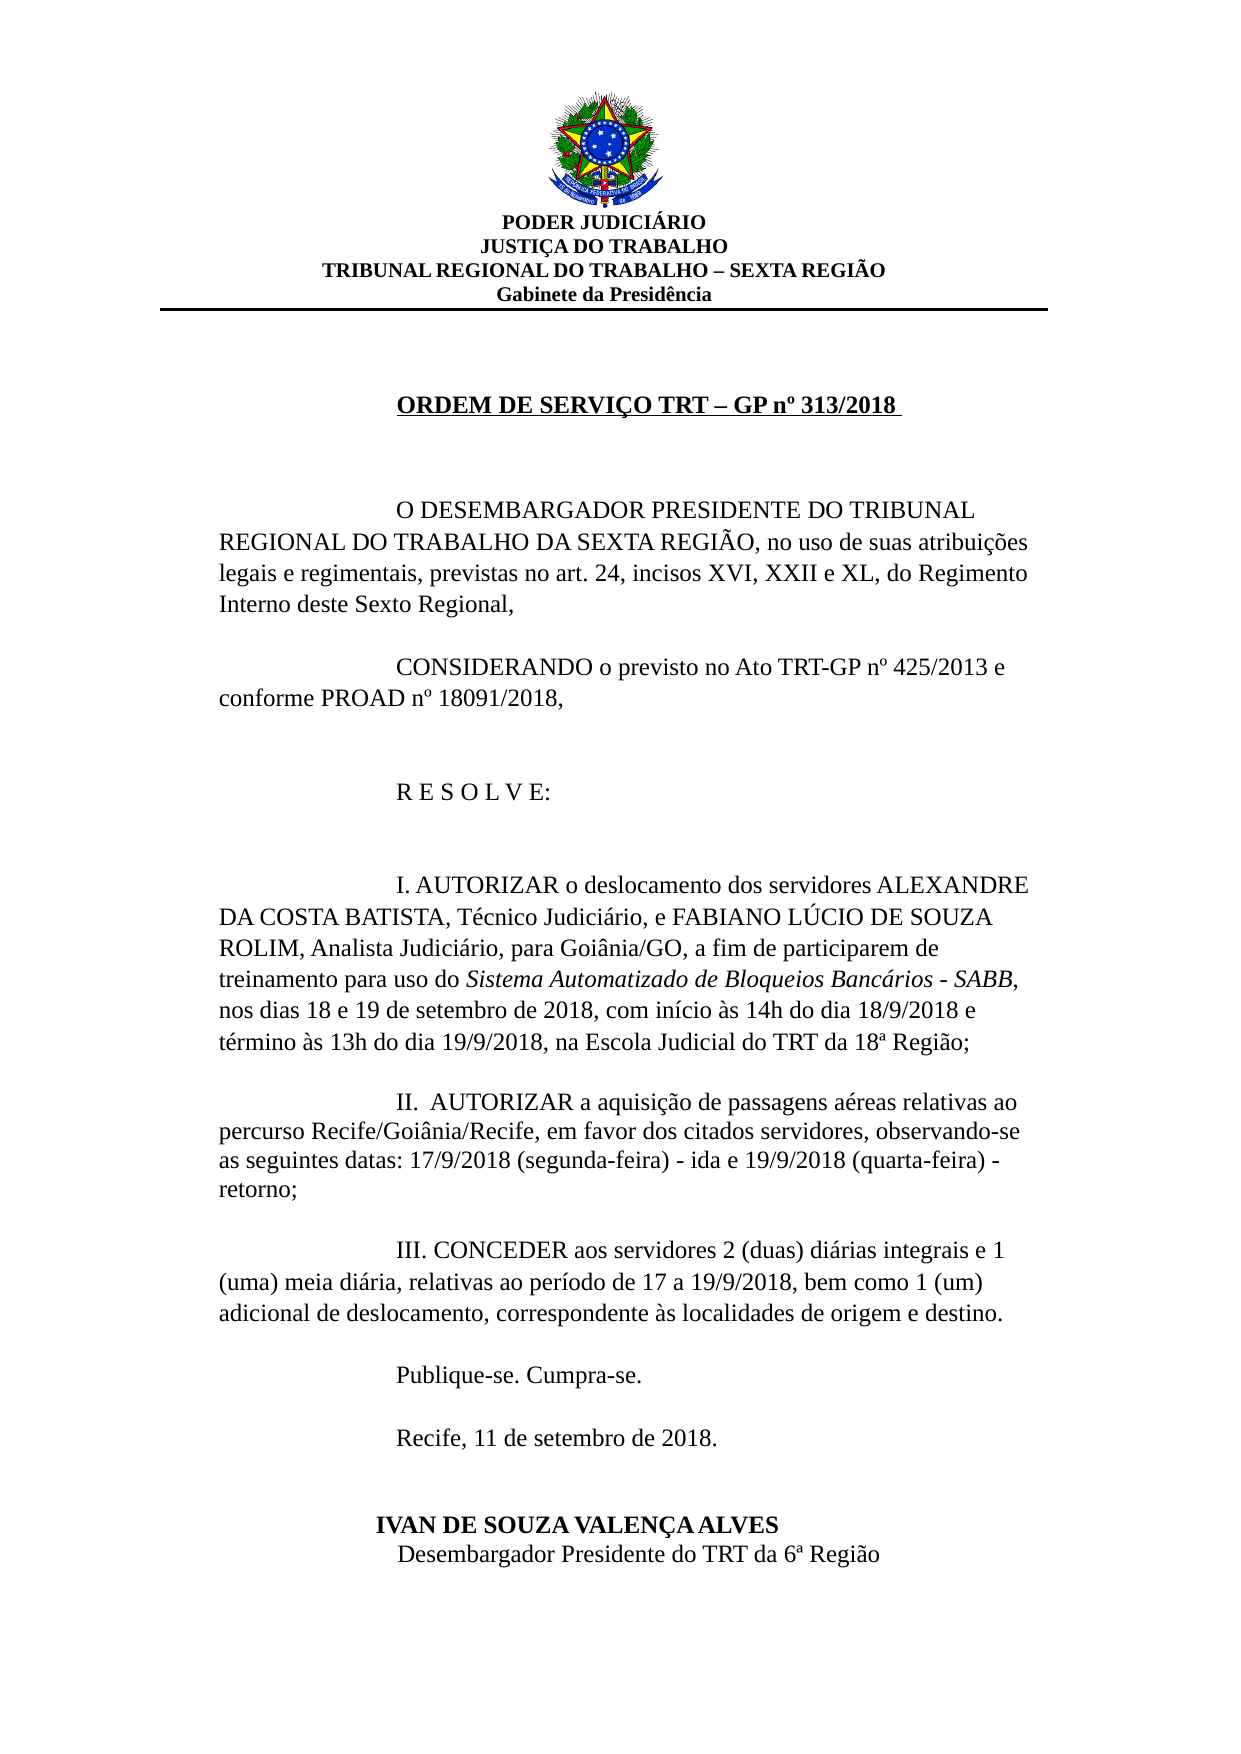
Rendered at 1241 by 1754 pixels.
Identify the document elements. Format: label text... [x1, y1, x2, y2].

text Desembargador Presidente do TRT da 6ª Região [159, 1539, 1048, 1568]
text IVAN DE SOUZA VALENÇA ALVES [218, 1510, 960, 1539]
text III. CONCEDER aos servidores 2 (duas) diárias integrais e 1 (uma) meia diária, relativas ao período de 17 a 19/9/2018, bem como 1 (um) adicional de deslocamento, correspondente às localidades de origem e destino. [218, 1234, 1048, 1327]
text R E S O L V E: [218, 775, 1048, 806]
subtitle ORDEM DE SERVIÇO TRT – GP nº 313/2018 [218, 390, 1048, 419]
picture [542, 88, 666, 210]
text Publique-se. Cumpra-se. [218, 1359, 1048, 1390]
text I. AUTORIZAR o deslocamento dos servidores ALEXANDRE DA COSTA BATISTA, Técnico Judiciário, e FABIANO LÚCIO DE SOUZA ROLIM, Analista Judiciário, para Goiânia/GO, a fim de participarem de treinamento para uso do Sistema Automatizado de Bloqueios Bancários - SABB, nos dias 18 e 19 de setembro de 2018, com início às 14h do dia 18/9/2018 e término às 13h do dia 19/9/2018, na Escola Judicial do TRT da 18ª Região; [218, 869, 1048, 1056]
text Recife, 11 de setembro de 2018. [218, 1421, 1048, 1452]
text O DESEMBARGADOR PRESIDENTE DO TRIBUNAL REGIONAL DO TRABALHO DA SEXTA REGIÃO, no uso de suas atribuições legais e regimentais, previstas no art. 24, incisos XVI, XXII e XL, do Regimento Interno deste Sexto Regional, [218, 494, 1048, 619]
text CONSIDERANDO o previsto no Ato TRT-GP nº 425/2013 e conforme PROAD nº 18091/2018, [218, 650, 1048, 712]
text II. AUTORIZAR a aquisição de passagens aéreas relativas ao percurso Recife/Goiânia/Recife, em favor dos citados servidores, observando-se as seguintes datas: 17/9/2018 (segunda-feira) - ida e 19/9/2018 (quarta-feira) - retorno; [218, 1087, 1045, 1202]
